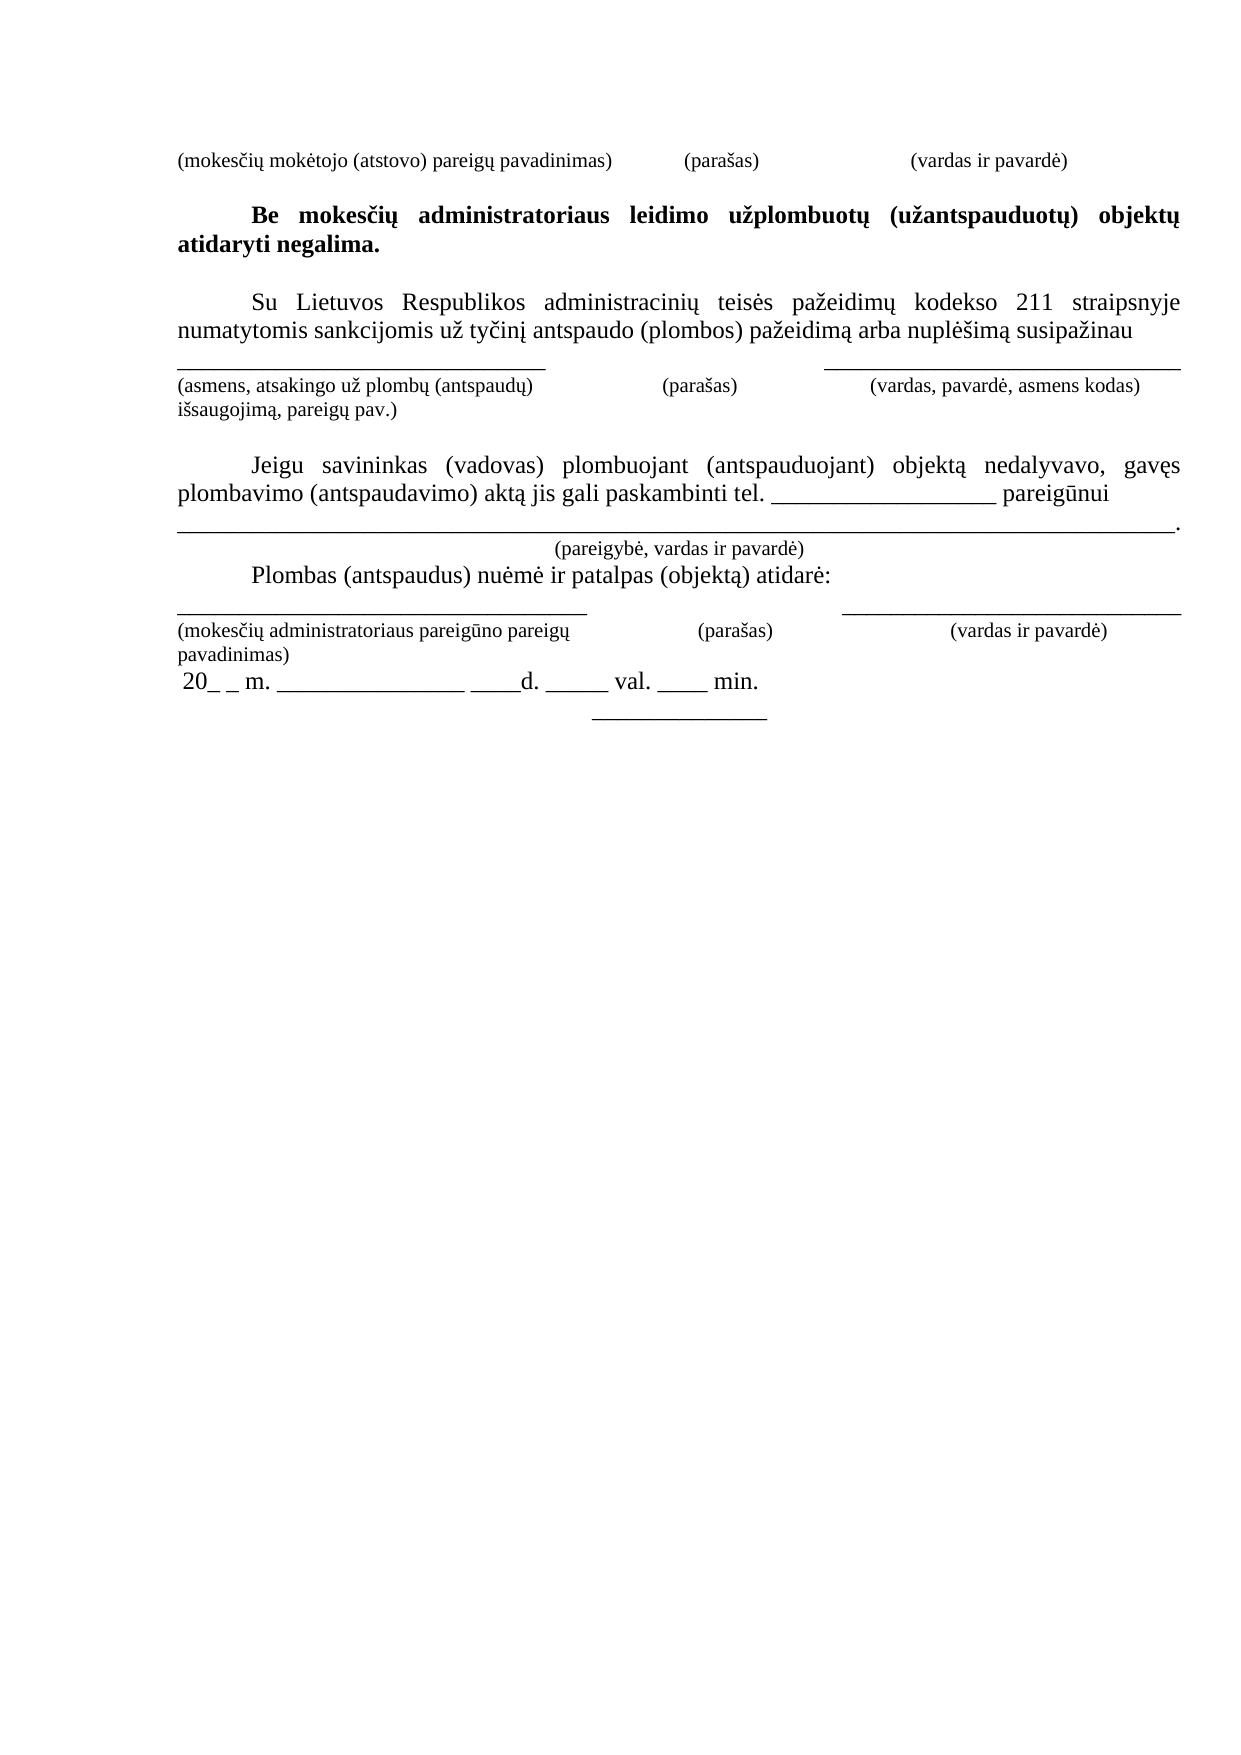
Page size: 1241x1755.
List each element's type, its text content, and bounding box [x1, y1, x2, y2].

text (mokesčių administratoriaus pareigūno pareigų (parašas) (vardas ir pavardė) [177, 618, 1181, 642]
text Be mokesčių administratoriaus leidimo užplombuotų (užantspauduotų) objektų atidaryti negalima. [177, 200, 1181, 258]
text ______________ [177, 694, 1181, 723]
text Plombas (antspaudus) nuėmė ir patalpas (objektą) atidarė: [177, 560, 1181, 589]
text (pareigybė, vardas ir pavardė) [177, 536, 1181, 560]
text (asmens, atsakingo už plombų (antspaudų) (parašas) (vardas, pavardė, asmens kodas) [177, 373, 1181, 397]
text . [177, 507, 1181, 536]
text išsaugojimą, pareigų pav.) [177, 397, 1181, 421]
text pavadinimas) [177, 642, 1181, 666]
text (mokesčių mokėtojo (atstovo) pareigų pavadinimas) (parašas) (vardas ir pavardė) [177, 148, 1181, 172]
text Su Lietuvos Respublikos administracinių teisės pažeidimų kodekso 211 straipsnyje numatytomis sankcijomis už tyčinį antspaudo (plombos) pažeidimą arba nuplėšimą susipažinau [177, 287, 1181, 344]
text Jeigu savininkas (vadovas) plombuojant (antspauduojant) objektą nedalyvavo, gavęs plombavimo (antspaudavimo) aktą jis gali paskambinti tel. __________________ pareigūnui [177, 450, 1181, 507]
text 20_ _ m. _______________ ____d. _____ val. ____ min. [177, 666, 1181, 694]
